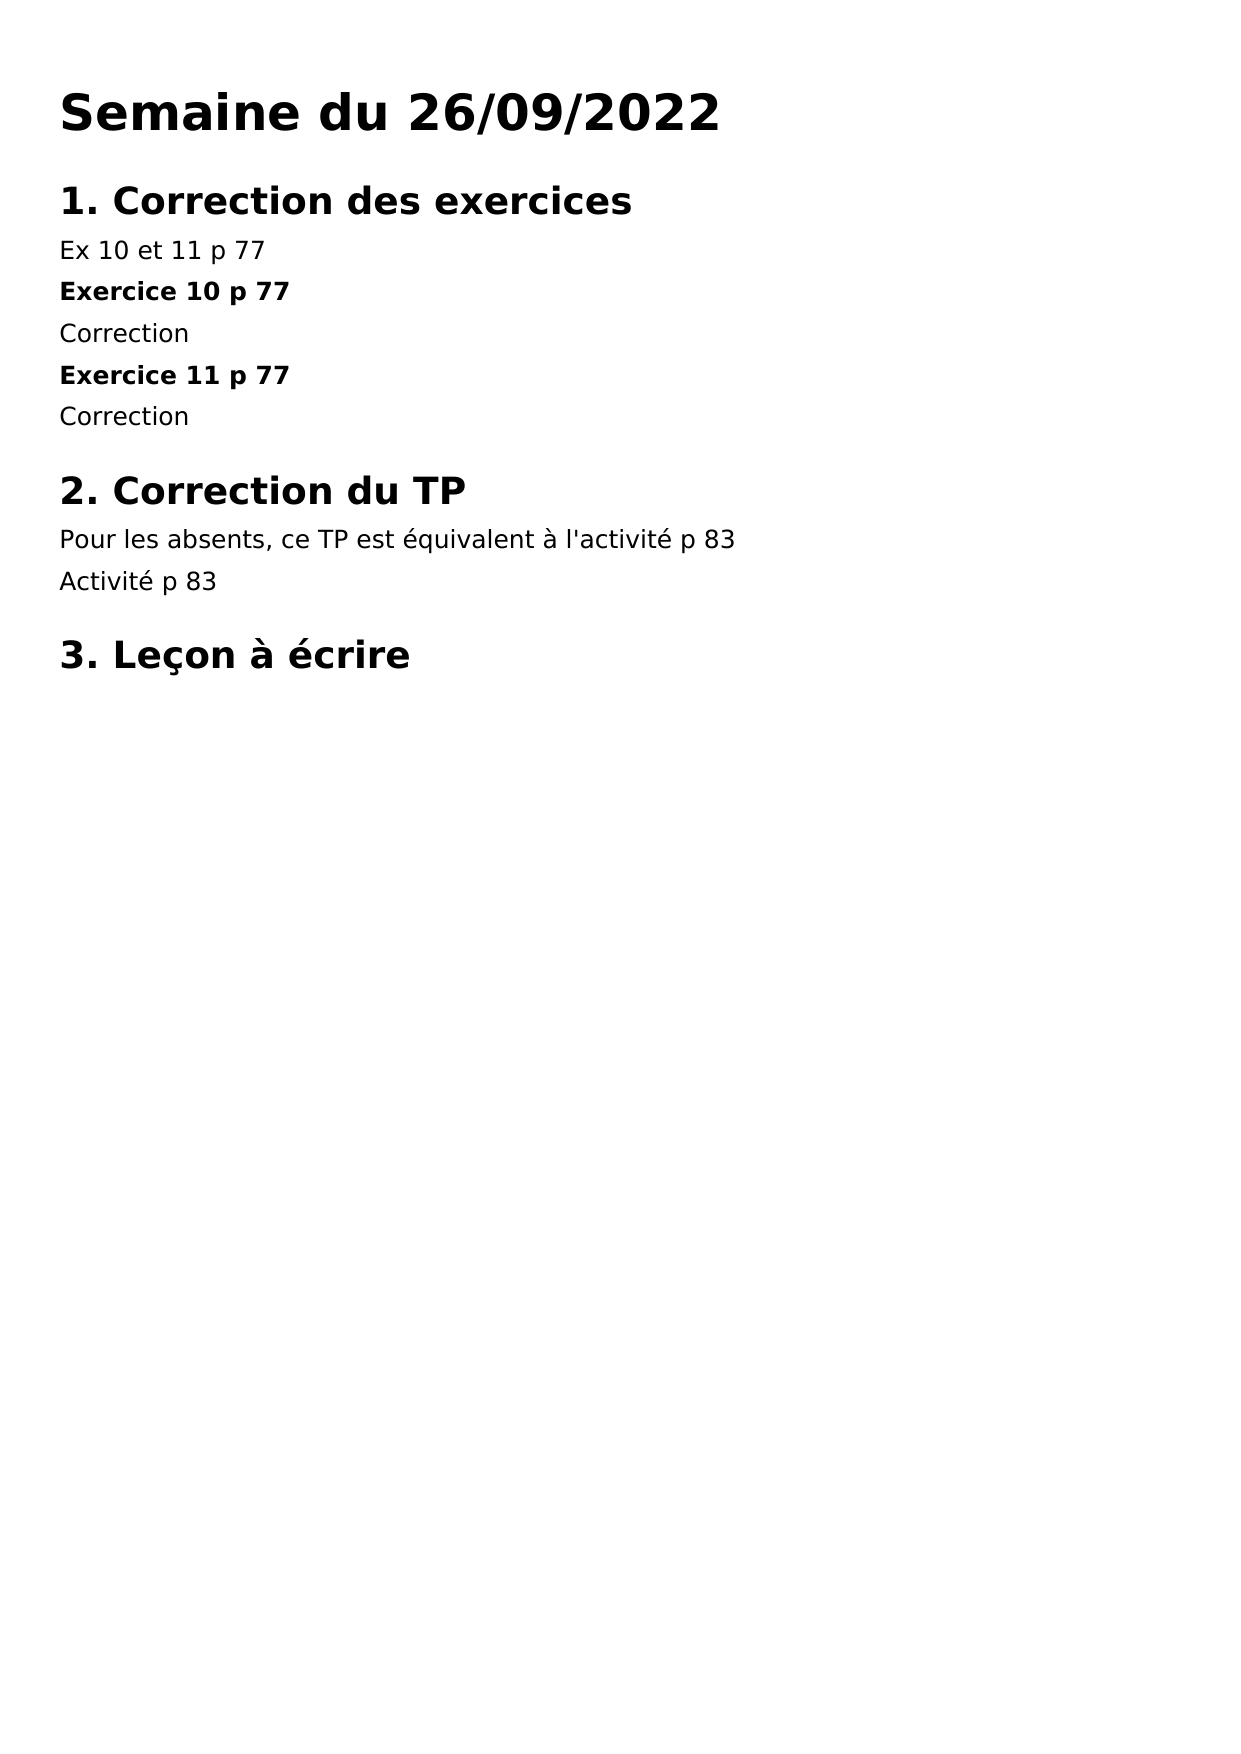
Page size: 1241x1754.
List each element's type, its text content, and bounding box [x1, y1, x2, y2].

text Exercice 10 p 77 [59, 278, 1181, 307]
text Exercice 11 p 77 [59, 361, 1181, 390]
text Correction [59, 319, 1181, 348]
subtitle Semaine du 26/09/2022 [59, 84, 1181, 142]
text Pour les absents, ce TP est équivalent à l'activité p 83 [59, 525, 1181, 554]
text Activité p 83 [59, 567, 1181, 596]
subtitle 2. Correction du TP [59, 469, 1181, 513]
text Ex 10 et 11 p 77 [59, 236, 1181, 265]
subtitle 1. Correction des exercices [59, 180, 1181, 223]
subtitle 3. Leçon à écrire [59, 634, 1181, 677]
text Correction [59, 403, 1181, 432]
